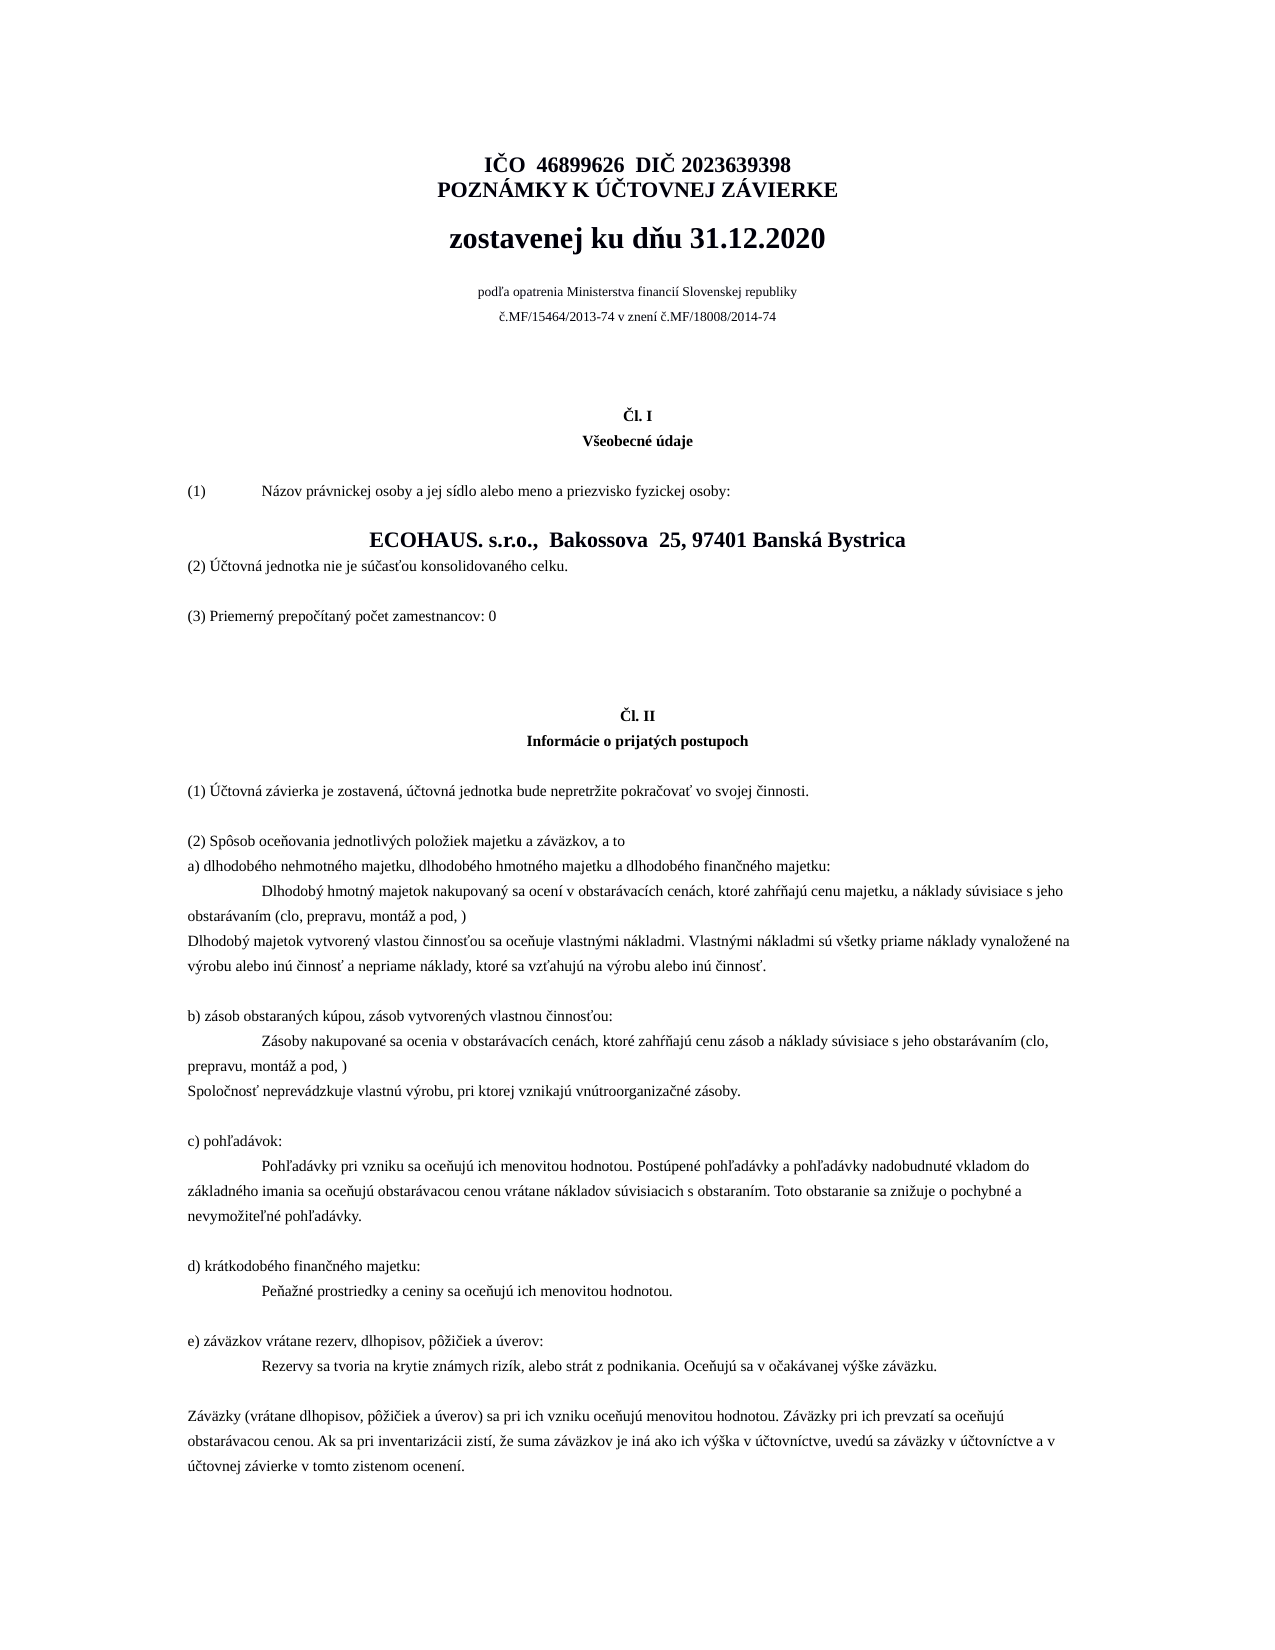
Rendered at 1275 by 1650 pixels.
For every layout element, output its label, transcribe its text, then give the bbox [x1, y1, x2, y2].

text b) zásob obstaraných kúpou, zásob vytvorených vlastnou činnosťou: [187, 1000, 1087, 1025]
text c) pohľadávok: [187, 1125, 1087, 1150]
list Názov právnickej osoby a jej sídlo alebo meno a priezvisko fyzickej osoby: [187, 475, 1087, 500]
text d) krátkodobého finančného majetku: [187, 1250, 1087, 1275]
text IČO 46899626 DIČ 2023639398 [187, 150, 1087, 175]
text Rezervy sa tvoria na krytie známych rizík, alebo strát z podnikania. Oceňujú sa v očakávanej výške záväzku. [187, 1350, 1087, 1375]
text Všeobecné údaje [187, 425, 1087, 450]
text (2) Účtovná jednotka nie je súčasťou konsolidovaného celku. [187, 550, 1087, 575]
text Zásoby nakupované sa ocenia v obstarávacích cenách, ktoré zahŕňajú cenu zásob a náklady súvisiace s jeho obstarávaním (clo, prepravu, montáž a pod, ) [187, 1025, 1087, 1075]
text Dlhodobý majetok vytvorený vlastou činnosťou sa oceňuje vlastnými nákladmi. Vlastnými nákladmi sú všetky priame náklady vynaložené na výrobu alebo inú činnosť a nepriame náklady, ktoré sa vzťahujú na výrobu alebo inú činnosť. [187, 925, 1087, 975]
text Čl. I [187, 400, 1087, 425]
text Dlhodobý hmotný majetok nakupovaný sa ocení v obstarávacích cenách, ktoré zahŕňajú cenu majetku, a náklady súvisiace s jeho obstarávaním (clo, prepravu, montáž a pod, ) [187, 875, 1087, 925]
text Informácie o prijatých postupoch [187, 725, 1087, 750]
text a) dlhodobého nehmotného majetku, dlhodobého hmotného majetku a dlhodobého finančného majetku: [187, 850, 1087, 875]
text e) záväzkov vrátane rezerv, dlhopisov, pôžičiek a úverov: [187, 1325, 1087, 1350]
text Čl. II [187, 700, 1087, 725]
text ECOHAUS. s.r.o., Bakossova 25, 97401 Banská Bystrica [187, 525, 1087, 550]
text (1) Účtovná závierka je zostavená, účtovná jednotka bude nepretržite pokračovať vo svojej činnosti. [187, 775, 1087, 800]
text podľa opatrenia Ministerstva financií Slovenskej republiky [187, 275, 1087, 300]
text (3) Priemerný prepočítaný počet zamestnancov: 0 [187, 600, 1087, 625]
text Záväzky (vrátane dlhopisov, pôžičiek a úverov) sa pri ich vzniku oceňujú menovitou hodnotou. Záväzky pri ich prevzatí sa oceňujú obstarávacou cenou. Ak sa pri inventarizácii zistí, že suma záväzkov je iná ako ich výška v účtovníctve, uvedú sa záväzky v účtovníctve a v účtovnej závierke v tomto zistenom ocenení. [187, 1400, 1087, 1475]
text č.MF/15464/2013-74 v znení č.MF/18008/2014-74 [187, 300, 1087, 325]
text POZNÁMKY K ÚČTOVNEJ ZÁVIERKE [187, 175, 1087, 200]
text Spoločnosť neprevádzkuje vlastnú výrobu, pri ktorej vznikajú vnútroorganizačné zásoby. [187, 1075, 1087, 1100]
text Peňažné prostriedky a ceniny sa oceňujú ich menovitou hodnotou. [187, 1275, 1087, 1300]
text (2) Spôsob oceňovania jednotlivých položiek majetku a záväzkov, a to [187, 825, 1087, 850]
text Pohľadávky pri vzniku sa oceňujú ich menovitou hodnotou. Postúpené pohľadávky a pohľadávky nadobudnuté vkladom do základného imania sa oceňujú obstarávacou cenou vrátane nákladov súvisiacich s obstaraním. Toto obstaranie sa znižuje o pochybné a nevymožiteľné pohľadávky. [187, 1150, 1087, 1225]
text zostavenej ku dňu 31.12.2020 [187, 225, 1087, 250]
